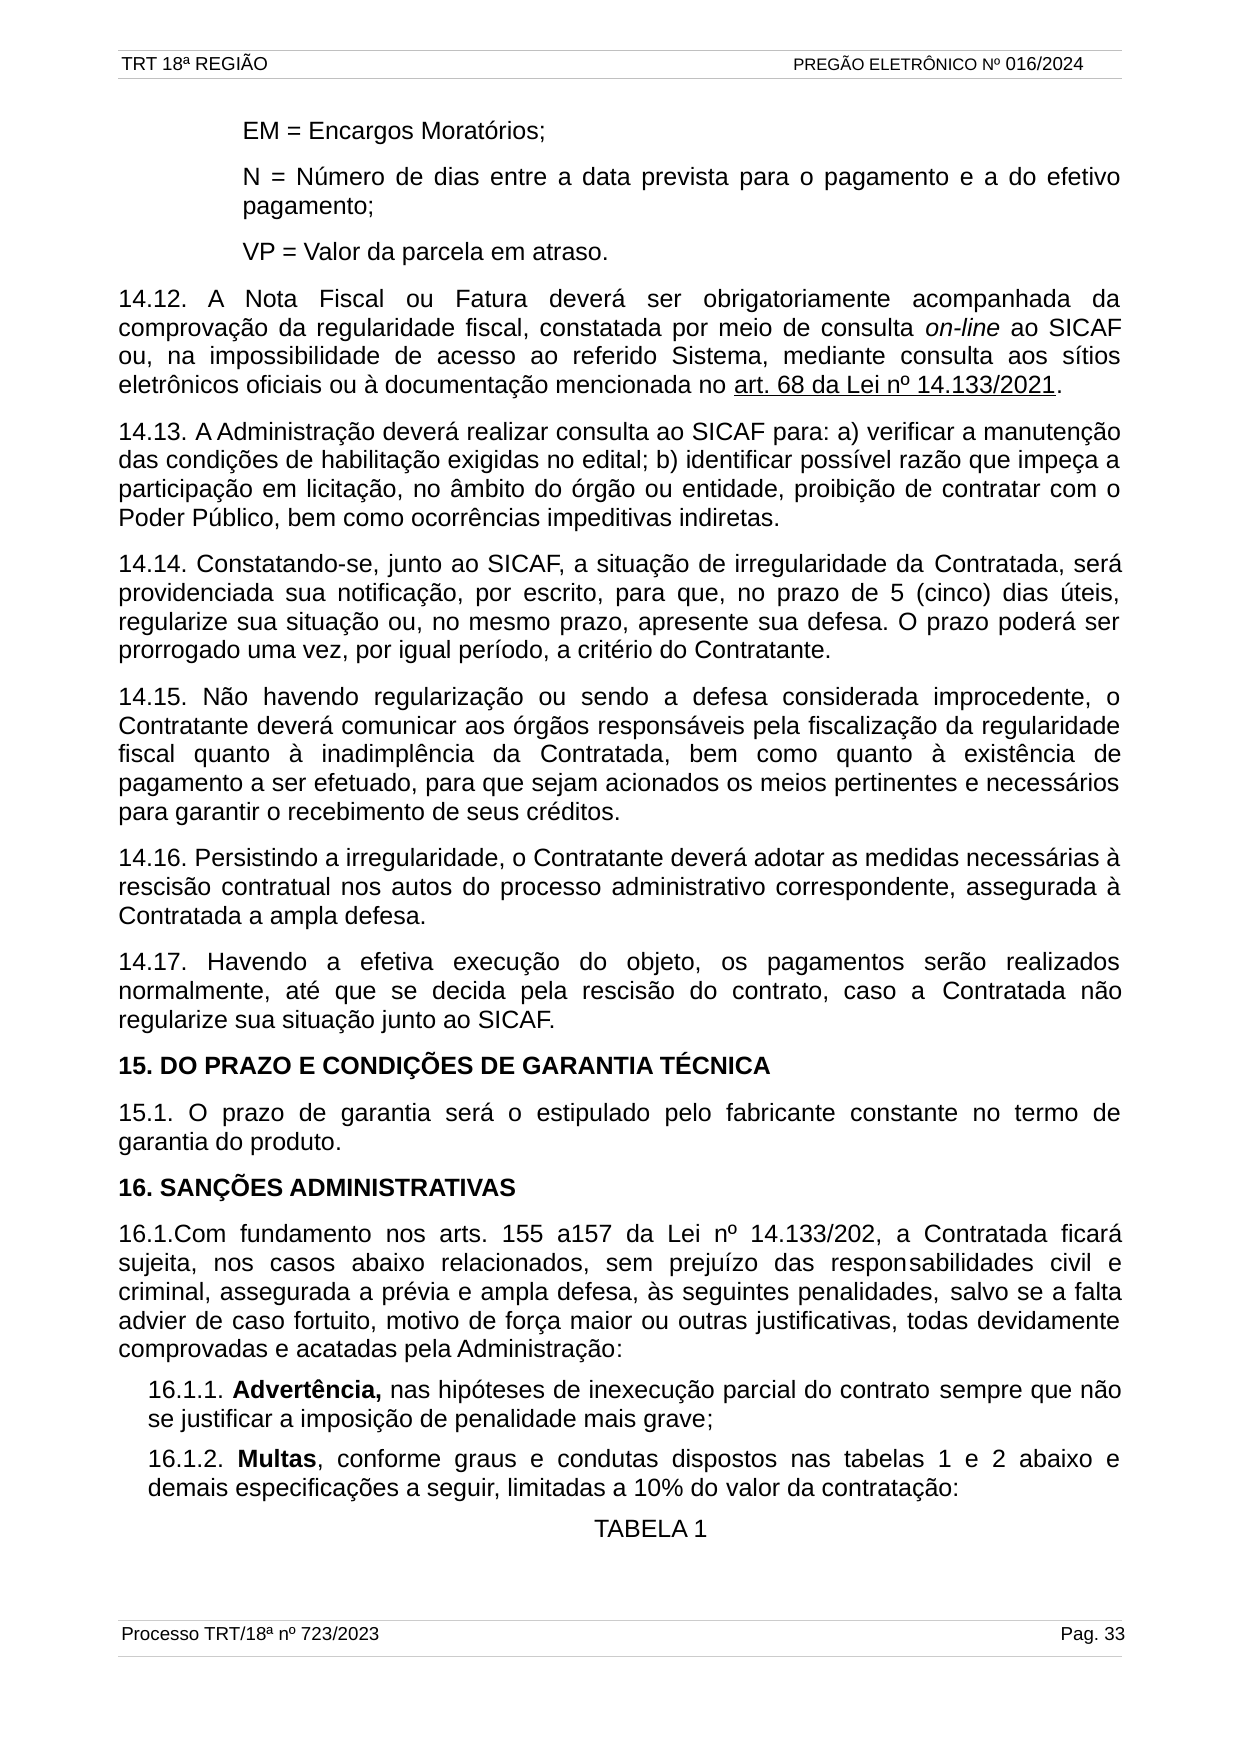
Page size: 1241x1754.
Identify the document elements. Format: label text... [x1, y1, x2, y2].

text 14.14. Constatando-se, junto ao SICAF, a situação de irregularidade da Contratada, será providenciada sua notificação, por escrito, para que, no prazo de 5 (cinco) dias úteis, regularize sua situação ou, no mesmo prazo, apresente sua defesa. O prazo poderá ser prorrogado uma vez, por igual período, a critério do Contratante. [118, 549, 1122, 664]
text 16. SANÇÕES ADMINISTRATIVAS [118, 1173, 1122, 1202]
text 14.17. Havendo a efetiva execução do objeto, os pagamentos serão realizados normalmente, até que se decida pela rescisão do contrato, caso a Contratada não regularize sua situação junto ao SICAF. [118, 947, 1122, 1033]
text 14.13. A Administração deverá realizar consulta ao SICAF para: a) verificar a manutenção das condições de habilitação exigidas no edital; b) identificar possível razão que impeça a participação em licitação, no âmbito do órgão ou entidade, proibição de contratar com o Poder Público, bem como ocorrências impeditivas indiretas. [118, 416, 1122, 531]
text EM = Encargos Moratórios; [242, 116, 1122, 144]
text 16.1.2. Multas, conforme graus e condutas dispostos nas tabelas 1 e 2 abaixo e demais especificações a seguir, limitadas a 10% do valor da contratação: [148, 1444, 1122, 1502]
text N = Número de dias entre a data prevista para o pagamento e a do efetivo pagamento; [242, 162, 1122, 219]
text 15.1. O prazo de garantia será o estipulado pelo fabricante constante no termo de garantia do produto. [118, 1098, 1122, 1155]
text 14.16. Persistindo a irregularidade, o Contratante deverá adotar as medidas necessárias à rescisão contratual nos autos do processo administrativo correspondente, assegurada à Contratada a ampla defesa. [118, 843, 1122, 929]
text 15. DO PRAZO E CONDIÇÕES DE GARANTIA TÉCNICA [118, 1051, 1122, 1080]
text 14.12. A Nota Fiscal ou Fatura deverá ser obrigatoriamente acompanhada da comprovação da regularidade fiscal, constatada por meio de consulta on-line ao SICAF ou, na impossibilidade de acesso ao referido Sistema, mediante consulta aos sítios eletrônicos oficiais ou à documentação mencionada no art. 68 da Lei nº 14.133/2021. [118, 284, 1122, 399]
text 16.1.1. Advertência, nas hipóteses de inexecução parcial do contrato sempre que não se justificar a imposição de penalidade mais grave; [148, 1375, 1122, 1432]
text TABELA 1 [179, 1514, 1122, 1542]
text 14.15. Não havendo regularização ou sendo a defesa considerada improcedente, o Contratante deverá comunicar aos órgãos responsáveis pela fiscalização da regularidade fiscal quanto à inadimplência da Contratada, bem como quanto à existência de pagamento a ser efetuado, para que sejam acionados os meios pertinentes e necessários para garantir o recebimento de seus créditos. [118, 682, 1122, 826]
text 16.1.Com fundamento nos arts. 155 a157 da Lei nº 14.133/202, a Contratada ficará sujeita, nos casos abaixo relacionados, sem prejuízo das responsabilidades civil e criminal, assegurada a prévia e ampla defesa, às seguintes penalidades, salvo se a falta advier de caso fortuito, motivo de força maior ou outras justificativas, todas devidamente comprovadas e acatadas pela Administração: [118, 1219, 1122, 1363]
text VP = Valor da parcela em atraso. [242, 237, 1122, 266]
